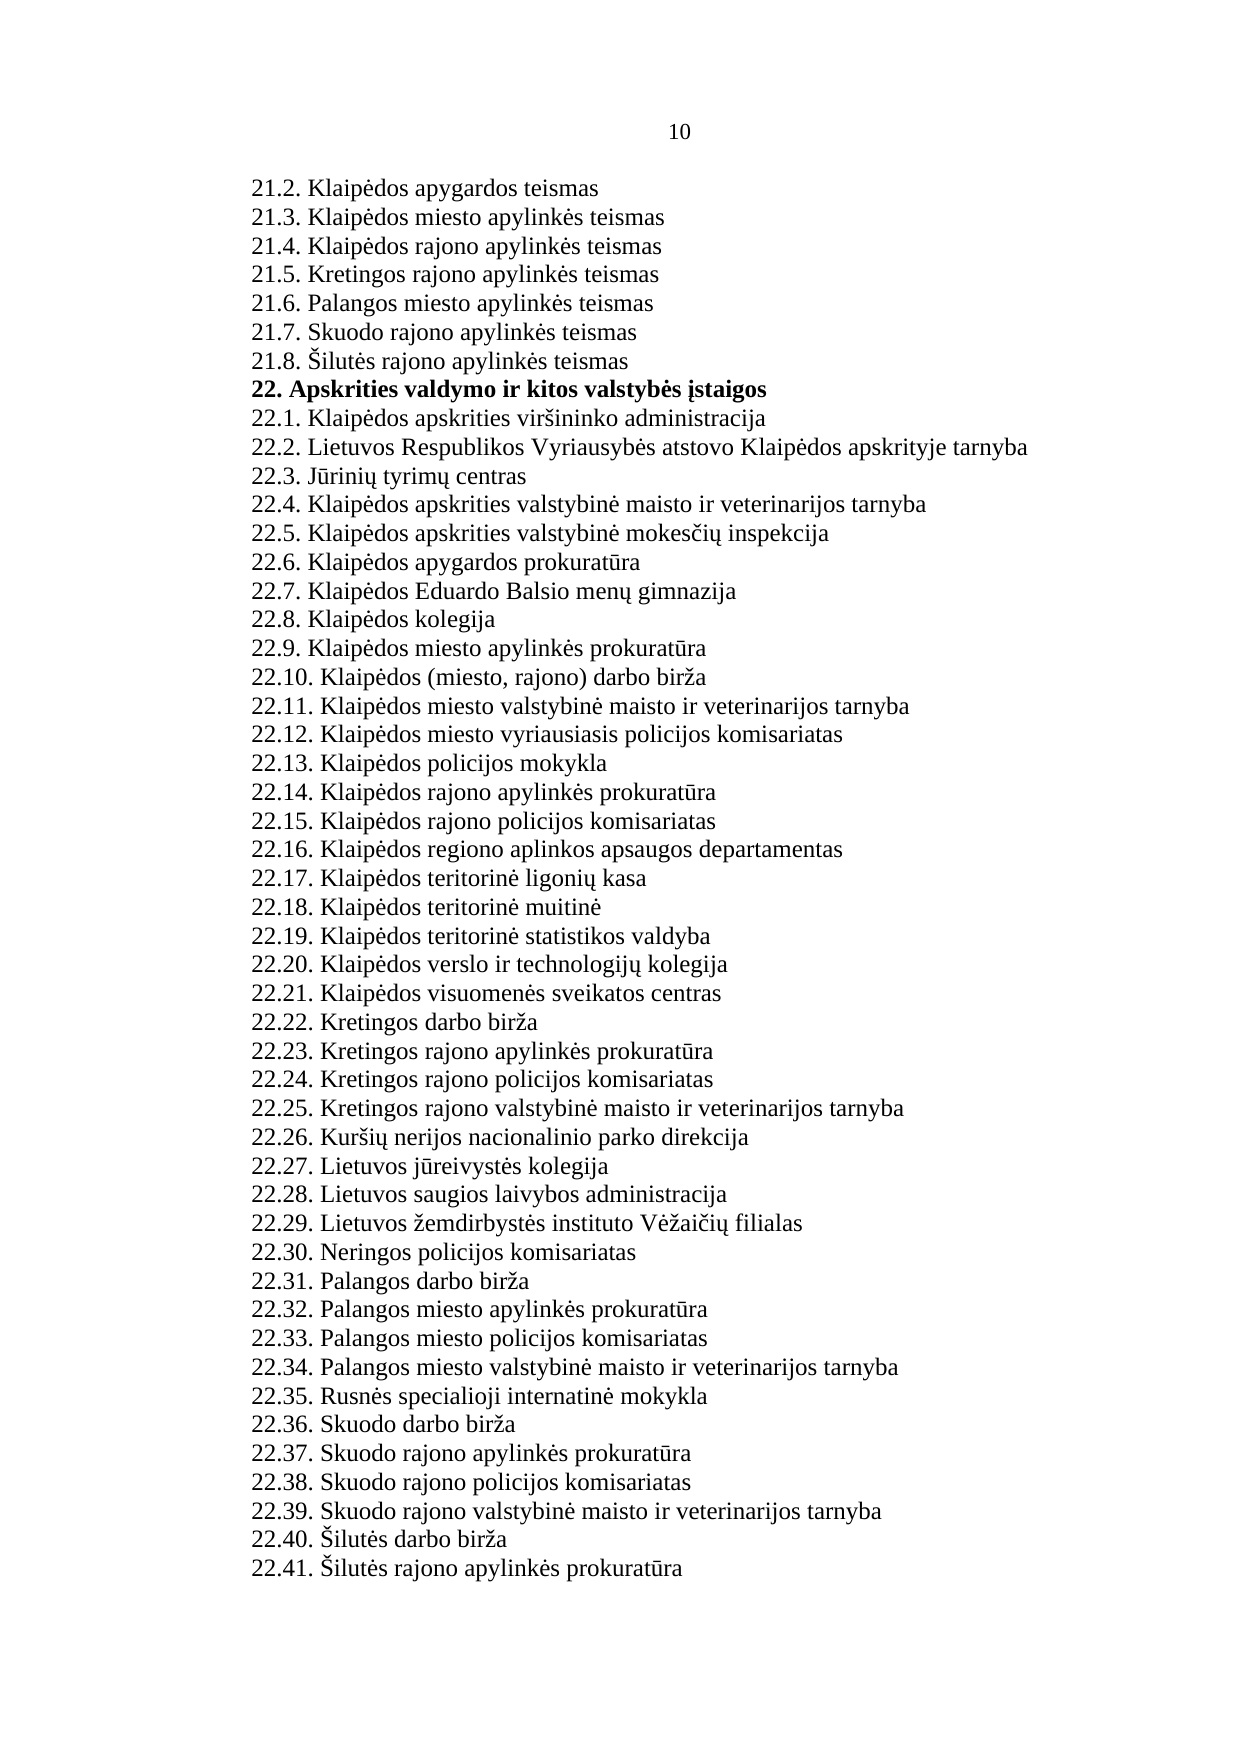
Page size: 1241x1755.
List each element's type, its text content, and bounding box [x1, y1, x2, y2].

text 22.16. Klaipėdos regiono aplinkos apsaugos departamentas [177, 834, 1181, 863]
text 22.13. Klaipėdos policijos mokykla [177, 748, 1181, 777]
text 22.35. Rusnės specialioji internatinė mokykla [177, 1381, 1181, 1409]
text 22.32. Palangos miesto apylinkės prokuratūra [177, 1294, 1181, 1323]
text 22.22. Kretingos darbo birža [177, 1007, 1181, 1036]
text 22.11. Klaipėdos miesto valstybinė maisto ir veterinarijos tarnyba [177, 691, 1181, 719]
text 22.36. Skuodo darbo birža [177, 1409, 1181, 1438]
text 22.10. Klaipėdos (miesto, rajono) darbo birža [177, 662, 1181, 691]
text 22.29. Lietuvos žemdirbystės instituto Vėžaičių filialas [177, 1208, 1181, 1237]
text 22.27. Lietuvos jūreivystės kolegija [177, 1151, 1181, 1179]
text 22.7. Klaipėdos Eduardo Balsio menų gimnazija [177, 576, 1181, 604]
text 22.6. Klaipėdos apygardos prokuratūra [177, 547, 1181, 576]
text 22.33. Palangos miesto policijos komisariatas [177, 1323, 1181, 1352]
text 22.20. Klaipėdos verslo ir technologijų kolegija [177, 949, 1181, 978]
text 21.8. Šilutės rajono apylinkės teismas [177, 346, 1181, 374]
text 21.4. Klaipėdos rajono apylinkės teismas [177, 231, 1181, 259]
text 22.4. Klaipėdos apskrities valstybinė maisto ir veterinarijos tarnyba [177, 489, 1181, 518]
text 22.31. Palangos darbo birža [177, 1266, 1181, 1294]
text 22.18. Klaipėdos teritorinė muitinė [177, 892, 1181, 921]
text 22. Apskrities valdymo ir kitos valstybės įstaigos [177, 374, 1181, 403]
text 22.8. Klaipėdos kolegija [177, 604, 1181, 633]
text 21.2. Klaipėdos apygardos teismas [177, 173, 1181, 202]
text 22.38. Skuodo rajono policijos komisariatas [177, 1467, 1181, 1496]
text 21.6. Palangos miesto apylinkės teismas [177, 288, 1181, 317]
text 22.30. Neringos policijos komisariatas [177, 1237, 1181, 1266]
text 22.26. Kuršių nerijos nacionalinio parko direkcija [177, 1122, 1181, 1151]
text 21.5. Kretingos rajono apylinkės teismas [177, 259, 1181, 288]
text 22.2. Lietuvos Respublikos Vyriausybės atstovo Klaipėdos apskrityje tarnyba [177, 432, 1181, 461]
text 22.39. Skuodo rajono valstybinė maisto ir veterinarijos tarnyba [177, 1496, 1181, 1524]
text 22.19. Klaipėdos teritorinė statistikos valdyba [177, 921, 1181, 949]
text 22.21. Klaipėdos visuomenės sveikatos centras [177, 978, 1181, 1007]
text 22.9. Klaipėdos miesto apylinkės prokuratūra [177, 633, 1181, 662]
text 22.28. Lietuvos saugios laivybos administracija [177, 1179, 1181, 1208]
text 22.23. Kretingos rajono apylinkės prokuratūra [177, 1036, 1181, 1064]
text 22.12. Klaipėdos miesto vyriausiasis policijos komisariatas [177, 719, 1181, 748]
text 22.1. Klaipėdos apskrities viršininko administracija [177, 403, 1181, 432]
text 21.3. Klaipėdos miesto apylinkės teismas [177, 202, 1181, 231]
text 22.24. Kretingos rajono policijos komisariatas [177, 1064, 1181, 1093]
text 21.7. Skuodo rajono apylinkės teismas [177, 317, 1181, 346]
text 22.41. Šilutės rajono apylinkės prokuratūra [177, 1553, 1181, 1582]
text 22.37. Skuodo rajono apylinkės prokuratūra [177, 1438, 1181, 1467]
text 22.5. Klaipėdos apskrities valstybinė mokesčių inspekcija [177, 518, 1181, 547]
text 22.15. Klaipėdos rajono policijos komisariatas [177, 806, 1181, 834]
text 22.40. Šilutės darbo birža [177, 1524, 1181, 1553]
text 22.14. Klaipėdos rajono apylinkės prokuratūra [177, 777, 1181, 806]
text 22.17. Klaipėdos teritorinė ligonių kasa [177, 863, 1181, 892]
text 22.25. Kretingos rajono valstybinė maisto ir veterinarijos tarnyba [177, 1093, 1181, 1122]
text 22.34. Palangos miesto valstybinė maisto ir veterinarijos tarnyba [177, 1352, 1181, 1381]
text 22.3. Jūrinių tyrimų centras [177, 461, 1181, 489]
